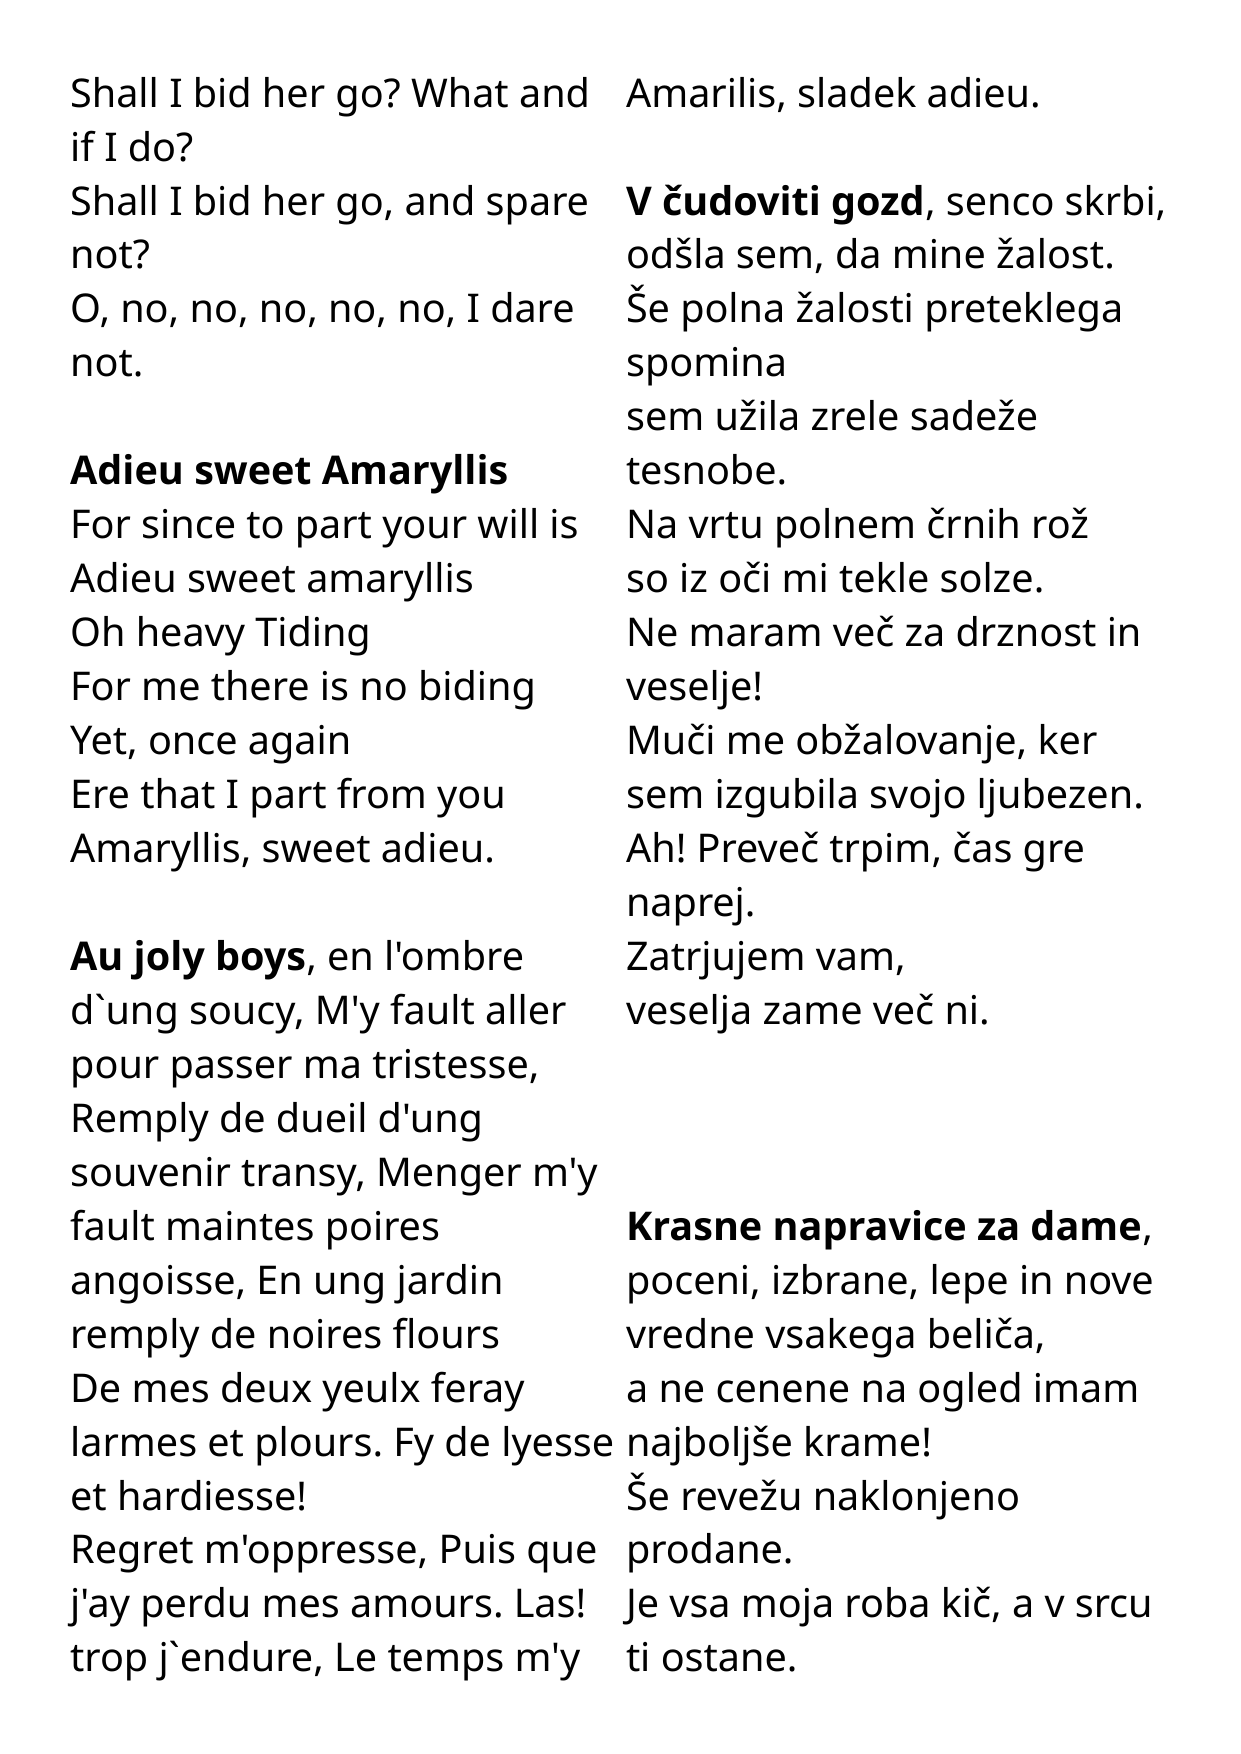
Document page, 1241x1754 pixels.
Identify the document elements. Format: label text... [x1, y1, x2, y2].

table_header Amarilis, sladek adieu. V čudoviti gozd, senco skrbi, odšla sem, da mine žalost. Še polna žalosti preteklega spomina sem užila zrele sadeže tesnobe. Na vrtu polnem črnih rož so iz oči mi tekle solze. Ne maram več za drznost in veselje! Muči me obžalovanje, ker sem izgubila svojo ljubezen. Ah! Preveč trpim, čas gre naprej. Zatrjujem vam, veselja zame več ni. Krasne napravice za dame, poceni, izbrane, lepe in nove vredne vsakega beliča, a ne cenene na ogled imam najboljše krame! Še revežu naklonjeno prodane. Je vsa moja roba kič, a v srcu ti ostane. [620, 59, 1181, 1689]
table_header Shall I bid her go? What and if I do? Shall I bid her go, and spare not? O, no, no, no, no, no, I dare not. Adieu sweet Amaryllis For since to part your will is Adieu sweet amaryllis Oh heavy Tiding For me there is no biding Yet, once again Ere that I part from you Amaryllis, sweet adieu. Au joly boys, en l'ombre d`ung soucy, M'y fault aller pour passer ma tristesse, Remply de dueil d'ung souvenir transy, Menger m'y fault maintes poires angoisse, En ung jardin remply de noires flours De mes deux yeulx feray larmes et plours. Fy de lyesse et hardiesse! Regret m'oppresse, Puis que j'ay perdu mes amours. Las! trop j`endure, Le temps m'y [64, 59, 620, 1689]
